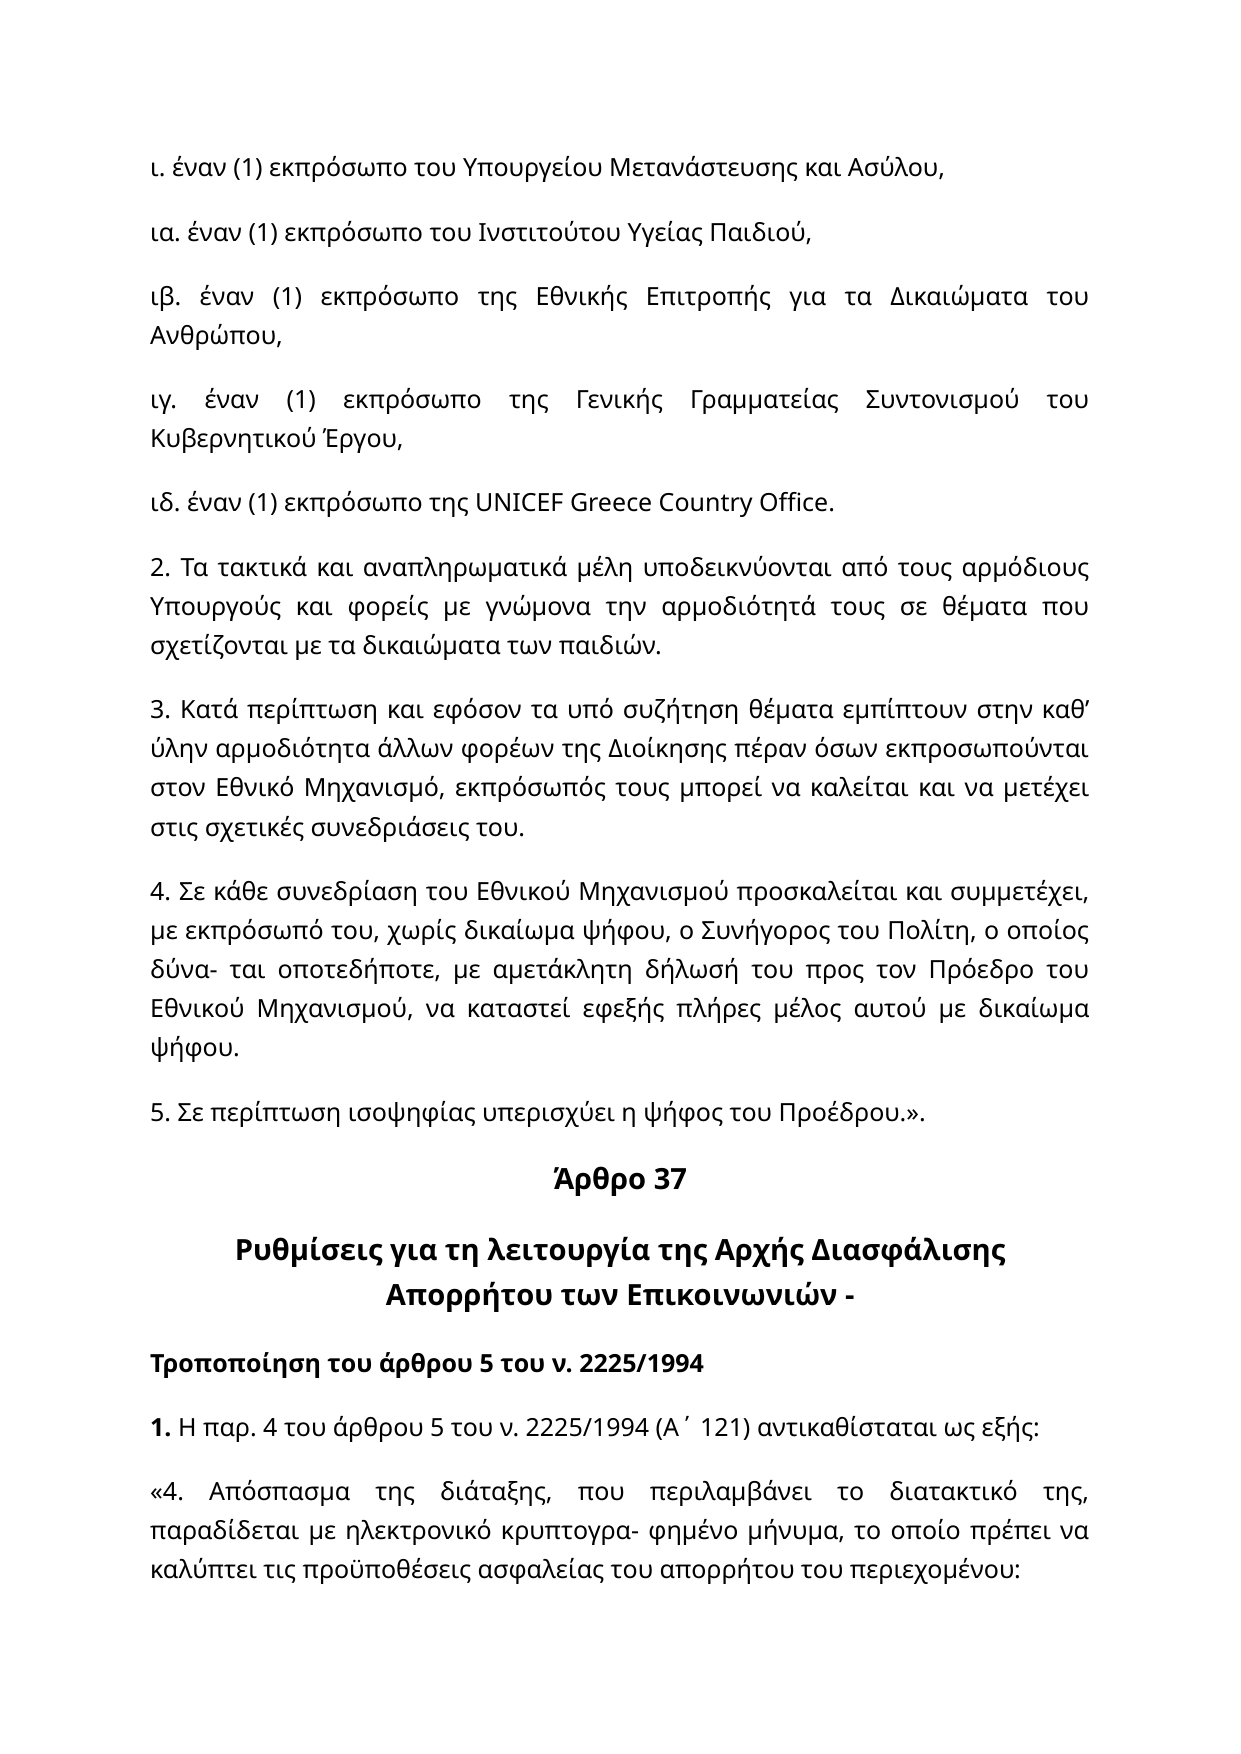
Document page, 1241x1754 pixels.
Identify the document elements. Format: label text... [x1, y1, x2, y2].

text 1. Η παρ. 4 του άρθρου 5 του ν. 2225/1994 (Α΄ 121) αντικαθίσταται ως εξής: [150, 1409, 1090, 1443]
subtitle Άρθρο 37 [150, 1158, 1090, 1198]
text ιδ. έναν (1) εκπρόσωπο της UNICEF Greece Country Office. [150, 485, 1090, 519]
text 4. Σε κάθε συνεδρίαση του Εθνικού Μηχανισμού προσκαλείται και συμμετέχει, με εκπρόσωπό του, χωρίς δικαίωμα ψήφου, ο Συνήγορος του Πολίτη, ο οποίος δύνα- ται οποτεδήποτε, με αμετάκλητη δήλωσή του προς τον Πρόεδρο του Εθνικού Μηχανισμού, να καταστεί εφεξής πλήρες μέλος αυτού με δικαίωμα ψήφου. [150, 873, 1090, 1064]
text Τροποποίηση του άρθρου 5 του ν. 2225/1994 [150, 1345, 1090, 1379]
text 3. Κατά περίπτωση και εφόσον τα υπό συζήτηση θέματα εμπίπτουν στην καθ’ ύλην αρμοδιότητα άλλων φορέων της Διοίκησης πέραν όσων εκπροσωπούνται στον Εθνικό Μηχανισμό, εκπρόσωπός τους μπορεί να καλείται και να μετέχει στις σχετικές συνεδριάσεις του. [150, 692, 1090, 843]
text ιβ. έναν (1) εκπρόσωπο της Εθνικής Επιτροπής για τα Δικαιώματα του Ανθρώπου, [150, 278, 1090, 352]
text 5. Σε περίπτωση ισοψηφίας υπερισχύει η ψήφος του Προέδρου.». [150, 1094, 1090, 1128]
text 2. Τα τακτικά και αναπληρωματικά μέλη υποδεικνύονται από τους αρμόδιους Υπουργούς και φορείς με γνώμονα την αρμοδιότητά τους σε θέματα που σχετίζονται με τα δικαιώματα των παιδιών. [150, 549, 1090, 662]
text ι. έναν (1) εκπρόσωπο του Υπουργείου Μετανάστευσης και Ασύλου, [150, 150, 1090, 184]
text ια. έναν (1) εκπρόσωπο του Ινστιτούτου Υγείας Παιδιού, [150, 214, 1090, 248]
subtitle Ρυθμίσεις για τη λειτουργία της Αρχής Διασφάλισης Απορρήτου των Επικοινωνιών - [150, 1229, 1090, 1314]
text ιγ. έναν (1) εκπρόσωπο της Γενικής Γραμματείας Συντονισμού του Κυβερνητικού Έργου, [150, 382, 1090, 455]
text «4. Απόσπασμα της διάταξης, που περιλαμβάνει το διατακτικό της, παραδίδεται με ηλεκτρονικό κρυπτογρα- φημένο μήνυμα, το οποίο πρέπει να καλύπτει τις προϋποθέσεις ασφαλείας του απορρήτου του περιεχομένου: [150, 1473, 1090, 1586]
